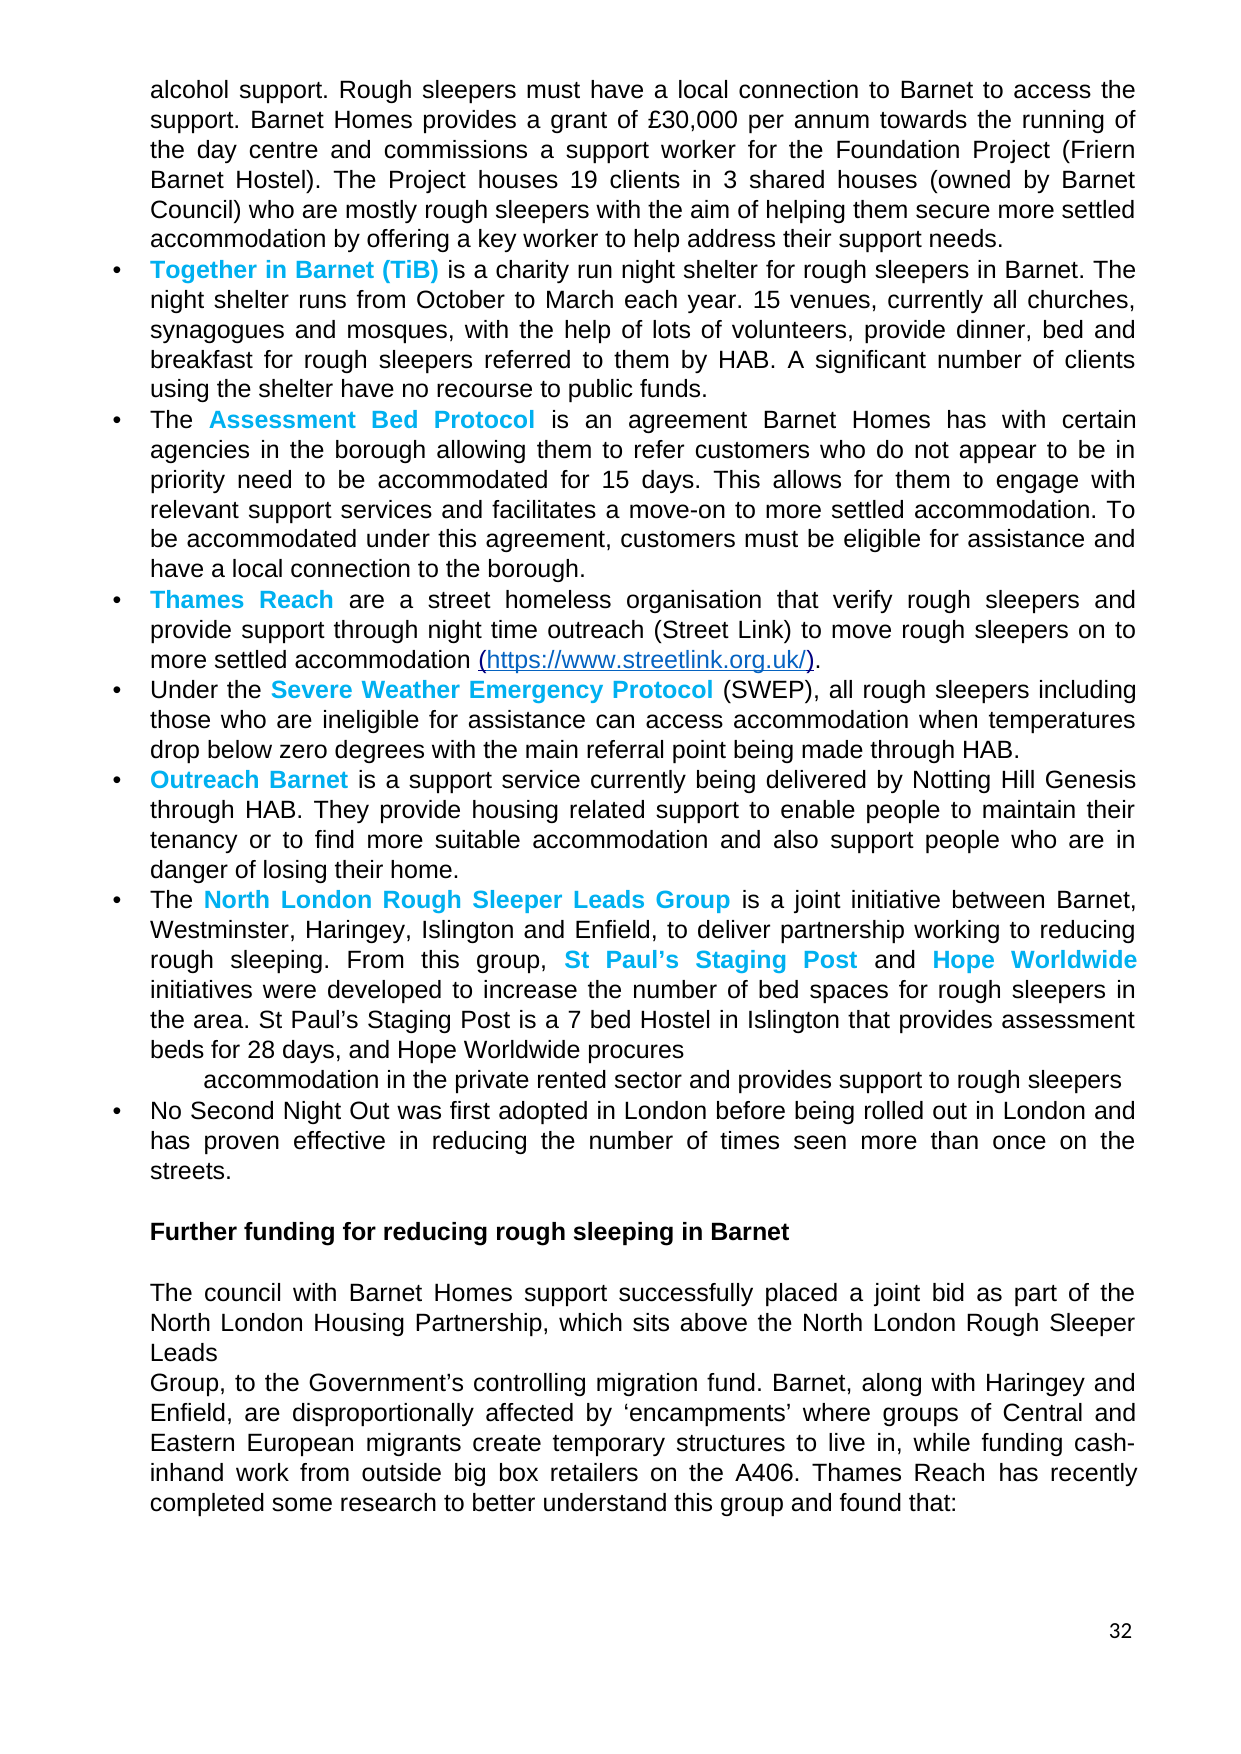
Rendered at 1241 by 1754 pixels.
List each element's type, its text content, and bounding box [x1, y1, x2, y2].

list Together in Barnet (TiB) is a charity run night shelter for rough sleepers in Barnet. The night shelter runs from October to March each year. 15 venues, currently all churches, synagogues and mosques, with the help of lots of volunteers, provide dinner, bed and breakfast for rough sleepers referred to them by HAB. A significant number of clients using the shelter have no recourse to public funds. [112, 255, 1137, 403]
text accommodation in the private rented sector and provides support to rough sleepers [150, 1065, 1137, 1094]
list The North London Rough Sleeper Leads Group is a joint initiative between Barnet, Westminster, Haringey, Islington and Enfield, to deliver partnership working to reducing rough sleeping. From this group, St Paul’s Staging Post and Hope Worldwide initiatives were developed to increase the number of bed spaces for rough sleepers in the area. St Paul’s Staging Post is a 7 bed Hostel in Islington that provides assessment beds for 28 days, and Hope Worldwide procures [112, 885, 1137, 1063]
subtitle Further funding for reducing rough sleeping in Barnet [149, 1217, 1147, 1246]
list No Second Night Out was first adopted in London before being rolled out in London and has proven effective in reducing the number of times seen more than once on the streets. [112, 1096, 1137, 1184]
list Thames Reach are a street homeless organisation that verify rough sleepers and provide support through night time outreach (Street Link) to move rough sleepers on to more settled accommodation (https://www.streetlink.org.uk/). [112, 585, 1137, 673]
list Outreach Barnet is a support service currently being delivered by Notting Hill Genesis through HAB. They provide housing related support to enable people to maintain their tenancy or to find more suitable accommodation and also support people who are in danger of losing their home. [112, 765, 1137, 884]
list The Assessment Bed Protocol is an agreement Barnet Homes has with certain agencies in the borough allowing them to refer customers who do not appear to be in priority need to be accommodated for 15 days. This allows for them to engage with relevant support services and facilitates a move-on to more settled accommodation. To be accommodated under this agreement, customers must be eligible for assistance and have a local connection to the borough. [112, 405, 1137, 583]
list Under the Severe Weather Emergency Protocol (SWEP), all rough sleepers including those who are ineligible for assistance can access accommodation when temperatures drop below zero degrees with the main referral point being made through HAB. [112, 675, 1137, 763]
list alcohol support. Rough sleepers must have a local connection to Barnet to access the support. Barnet Homes provides a grant of £30,000 per annum towards the running of the day centre and commissions a support worker for the Foundation Project (Friern Barnet Hostel). The Project houses 19 clients in 3 shared houses (owned by Barnet Council) who are mostly rough sleepers with the aim of helping them secure more settled accommodation by offering a key worker to help address their support needs. [112, 75, 1137, 253]
text The council with Barnet Homes support successfully placed a joint bid as part of the North London Housing Partnership, which sits above the North London Rough Sleeper Leads [149, 1278, 1137, 1367]
text Group, to the Government’s controlling migration fund. Barnet, along with Haringey and Enfield, are disproportionally affected by ‘encampments’ where groups of Central and Eastern European migrants create temporary structures to live in, while funding cash-inhand work from outside big box retailers on the A406. Thames Reach has recently completed some research to better understand this group and found that: [149, 1368, 1137, 1517]
